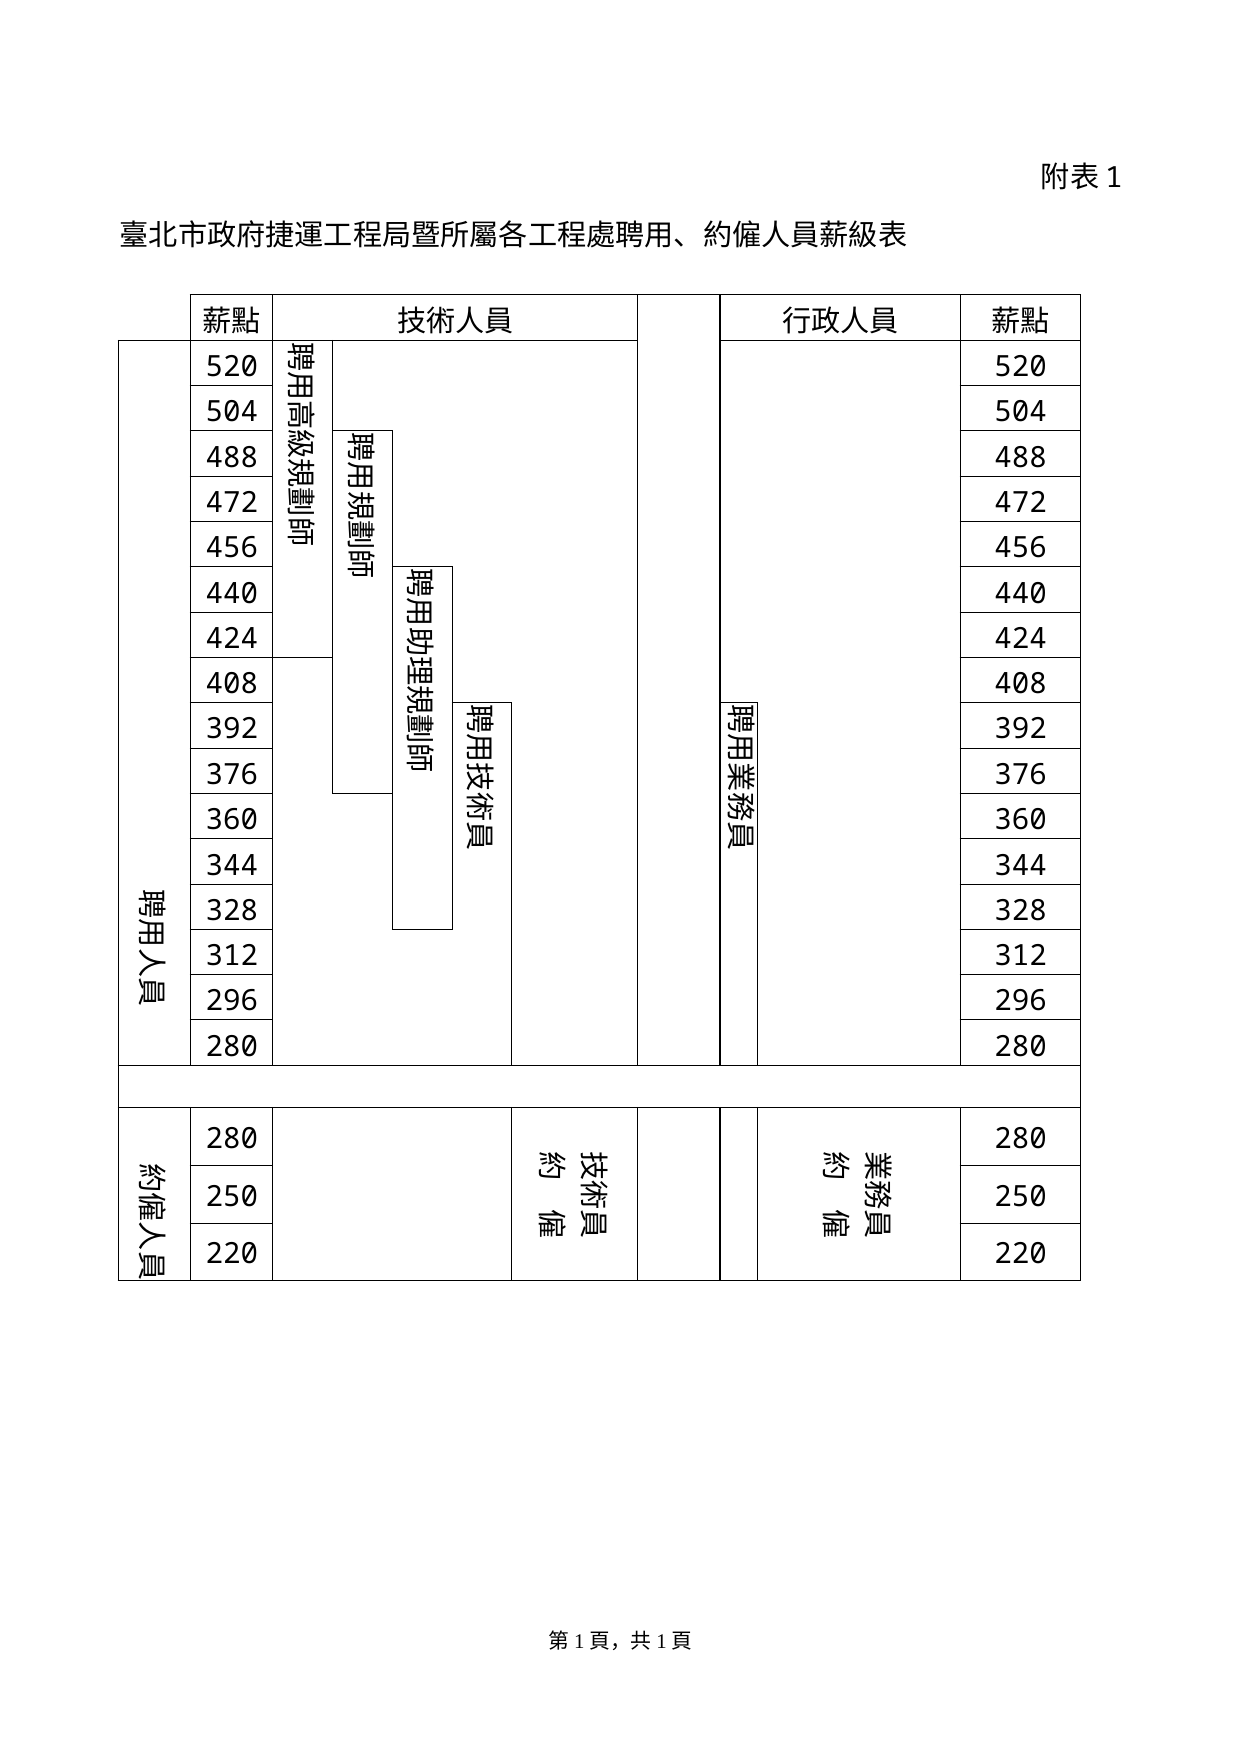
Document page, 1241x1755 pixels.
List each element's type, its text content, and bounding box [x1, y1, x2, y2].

table_cell [273, 1066, 333, 1107]
table_cell [720, 253, 757, 294]
table_cell [960, 1066, 1080, 1107]
table_cell [512, 612, 637, 657]
table_cell [1081, 884, 1085, 929]
table_cell [1081, 748, 1085, 793]
table_cell 344 [191, 839, 272, 883]
table_cell [452, 385, 512, 430]
table_cell 392 [961, 703, 1080, 747]
table_cell 220 [191, 1224, 272, 1280]
table_cell [758, 748, 960, 793]
table_cell [512, 748, 637, 793]
table_cell [638, 1066, 720, 1107]
table_cell [273, 702, 332, 747]
table_cell 聘用規劃師 [333, 431, 392, 793]
table_cell 424 [961, 613, 1080, 657]
table_cell [333, 253, 392, 294]
table_cell [452, 253, 512, 294]
table_cell 344 [961, 839, 1080, 883]
table_cell [333, 1108, 392, 1164]
table_cell 440 [961, 567, 1080, 612]
table_cell 行政人員 [721, 295, 960, 340]
table_cell [638, 566, 719, 612]
table_cell [512, 884, 637, 929]
table_cell [273, 1108, 333, 1164]
table_cell [453, 657, 512, 702]
table_cell [1081, 1107, 1085, 1164]
table_cell [638, 929, 719, 974]
table_cell [638, 521, 719, 566]
table_cell 408 [191, 658, 272, 702]
table_cell [190, 1066, 273, 1107]
table_cell 280 [191, 1108, 272, 1164]
table_cell [638, 1223, 719, 1280]
table_cell [758, 702, 960, 747]
table_cell 聘用高級規劃師 [273, 341, 332, 657]
table_cell [392, 1066, 452, 1107]
table_cell [512, 521, 637, 566]
table_cell 296 [961, 975, 1080, 1019]
table_cell [757, 430, 960, 476]
table_cell 280 [961, 1108, 1080, 1164]
table_cell [757, 253, 883, 294]
table_cell [721, 612, 757, 657]
table_cell [453, 566, 512, 612]
table_cell [512, 476, 637, 521]
table_cell [757, 341, 960, 385]
table_cell [721, 521, 757, 566]
table_cell [333, 385, 392, 430]
table_cell [1081, 793, 1085, 838]
table_cell 472 [961, 477, 1080, 521]
table_cell [758, 1019, 960, 1065]
table_cell [1081, 476, 1085, 521]
table_cell [638, 430, 719, 476]
table_cell [452, 1223, 511, 1280]
table_cell [333, 1019, 392, 1065]
table_cell 312 [191, 930, 272, 974]
table_cell [333, 929, 392, 974]
table_cell 280 [961, 1020, 1080, 1065]
table_cell [1081, 1065, 1085, 1107]
table_cell 488 [961, 431, 1080, 476]
table_cell [512, 341, 637, 385]
table_cell [512, 430, 637, 476]
table_cell [392, 253, 452, 294]
table_cell 聘用助理規劃師 [393, 567, 452, 929]
table_cell [190, 253, 273, 294]
table_cell [638, 385, 719, 430]
table_cell [1081, 566, 1085, 612]
table_cell 440 [191, 567, 272, 612]
table_cell 296 [191, 975, 272, 1019]
table_cell [758, 884, 960, 929]
table_cell 376 [191, 749, 272, 793]
table_header 臺北市政府捷運工程局暨所屬各工程處聘用、約僱人員薪級表 [118, 199, 1080, 253]
table_cell [392, 1019, 452, 1065]
table_cell 250 [961, 1166, 1080, 1222]
table_cell [393, 430, 452, 476]
table_cell [118, 294, 190, 340]
table_cell [392, 974, 452, 1019]
table_cell [512, 657, 637, 702]
table_cell [1081, 521, 1085, 566]
table_cell 520 [961, 341, 1080, 385]
table_cell [720, 1066, 757, 1107]
table_cell 488 [191, 431, 272, 476]
table_cell [1081, 612, 1085, 657]
table_cell [393, 521, 452, 566]
table_cell 約僱人員 [119, 1108, 190, 1280]
table_cell [512, 1066, 638, 1107]
table_cell [333, 1223, 392, 1280]
table_cell [273, 884, 333, 929]
table_cell [638, 1108, 719, 1164]
table_cell [638, 793, 719, 838]
table_cell [512, 385, 637, 430]
table_cell [392, 1165, 452, 1222]
table_cell [1081, 294, 1085, 340]
table_cell [721, 1165, 757, 1222]
table_cell [721, 1108, 757, 1164]
table_cell [1080, 253, 1085, 294]
table_cell 504 [961, 386, 1080, 430]
table_cell ａ聘用人員ａ [119, 341, 190, 1065]
table_cell 456 [961, 522, 1080, 566]
table_cell [1081, 430, 1085, 476]
table_cell [758, 929, 960, 974]
table_cell [392, 385, 452, 430]
table_cell [883, 253, 1080, 294]
table_cell [512, 974, 637, 1019]
table_cell [638, 340, 719, 385]
table_cell 456 [191, 522, 272, 566]
table_cell 280 [191, 1020, 272, 1065]
table_cell [757, 521, 960, 566]
table_cell 360 [191, 794, 272, 838]
table_cell [757, 476, 960, 521]
table_cell 薪點 [961, 295, 1080, 340]
table_cell [721, 341, 757, 385]
table_cell [273, 1223, 333, 1280]
table_cell [757, 657, 960, 702]
table_cell [758, 838, 960, 883]
table_cell [1081, 1019, 1085, 1065]
table_cell [392, 930, 452, 974]
table_cell 520 [191, 341, 272, 385]
table_cell [333, 838, 392, 883]
table_cell [273, 1165, 333, 1222]
table_cell [638, 1165, 719, 1222]
table_cell [1081, 657, 1085, 702]
table_cell [721, 430, 757, 476]
table_cell 328 [191, 885, 272, 929]
table_cell [1081, 1165, 1085, 1222]
table_cell 薪點 [191, 295, 272, 340]
table_cell [512, 838, 637, 883]
table_cell [273, 974, 333, 1019]
table_cell [273, 1019, 333, 1065]
table_cell [757, 612, 960, 657]
table_cell [452, 476, 512, 521]
table_cell [392, 341, 452, 385]
table_cell [758, 793, 960, 838]
table_cell [638, 974, 719, 1019]
table_cell [638, 253, 720, 294]
table_cell [638, 657, 719, 702]
table_cell 392 [191, 703, 272, 747]
table_cell [1081, 929, 1085, 974]
table_cell [273, 793, 333, 838]
table_cell [638, 748, 719, 793]
table_cell [512, 929, 637, 974]
table_cell [452, 1165, 511, 1222]
table_cell [512, 566, 637, 612]
table_cell 376 [961, 749, 1080, 793]
table_cell [757, 385, 960, 430]
table_cell [1081, 702, 1085, 747]
table_cell [721, 1223, 757, 1280]
table_cell 360 [961, 794, 1080, 838]
table_cell [273, 748, 332, 793]
text 附表1 [118, 142, 1122, 199]
table_cell [721, 657, 757, 702]
table_cell [453, 612, 512, 657]
table_cell [512, 253, 638, 294]
table_cell [452, 1108, 511, 1164]
table_cell [512, 793, 637, 838]
table_cell [758, 974, 960, 1019]
table_cell [638, 612, 719, 657]
table_cell 504 [191, 386, 272, 430]
table_cell 220 [961, 1224, 1080, 1280]
table_cell [452, 1066, 512, 1107]
table_cell 408 [961, 658, 1080, 702]
table_cell [721, 566, 757, 612]
table_cell [638, 884, 719, 929]
table_cell [452, 521, 512, 566]
table_cell 250 [191, 1166, 272, 1222]
table_cell [273, 658, 332, 702]
table_cell [638, 476, 719, 521]
table_cell 聘用業務員 [721, 703, 757, 1065]
table_cell [273, 838, 333, 883]
table_cell 472 [191, 477, 272, 521]
table_cell [333, 1165, 392, 1222]
table_cell [1081, 385, 1085, 430]
table_cell [1081, 1223, 1085, 1280]
table_cell [452, 341, 512, 385]
table_cell 約 僱 技術員 [512, 1108, 637, 1280]
table_cell [333, 794, 392, 838]
table_cell [638, 1019, 719, 1065]
table_cell [273, 929, 333, 974]
table_cell 328 [961, 885, 1080, 929]
table_cell 約 僱 業務員 [758, 1108, 960, 1280]
table_cell [638, 702, 719, 747]
table_cell [638, 295, 719, 340]
table_cell 424 [191, 613, 272, 657]
table_cell [392, 1223, 452, 1280]
table_cell [118, 253, 190, 294]
table_cell 聘用技術員 [452, 703, 511, 1065]
table_cell [393, 476, 452, 521]
table_cell [721, 476, 757, 521]
table_cell [452, 430, 512, 476]
table_cell [1081, 340, 1085, 385]
table_cell [333, 974, 392, 1019]
table_cell [119, 1066, 190, 1107]
table_cell [721, 385, 757, 430]
table_cell [638, 838, 719, 883]
table_cell [757, 566, 960, 612]
table_cell 技術人員 [273, 295, 637, 340]
table_cell [333, 341, 392, 385]
table_cell [1081, 838, 1085, 883]
table_cell [1081, 974, 1085, 1019]
table_cell 312 [961, 930, 1080, 974]
table_cell [512, 702, 637, 747]
table_cell [392, 1108, 452, 1164]
table_cell [333, 1066, 392, 1107]
table_cell [333, 884, 392, 929]
table_cell [757, 1066, 960, 1107]
table_cell [512, 1019, 637, 1065]
table_cell [273, 253, 333, 294]
